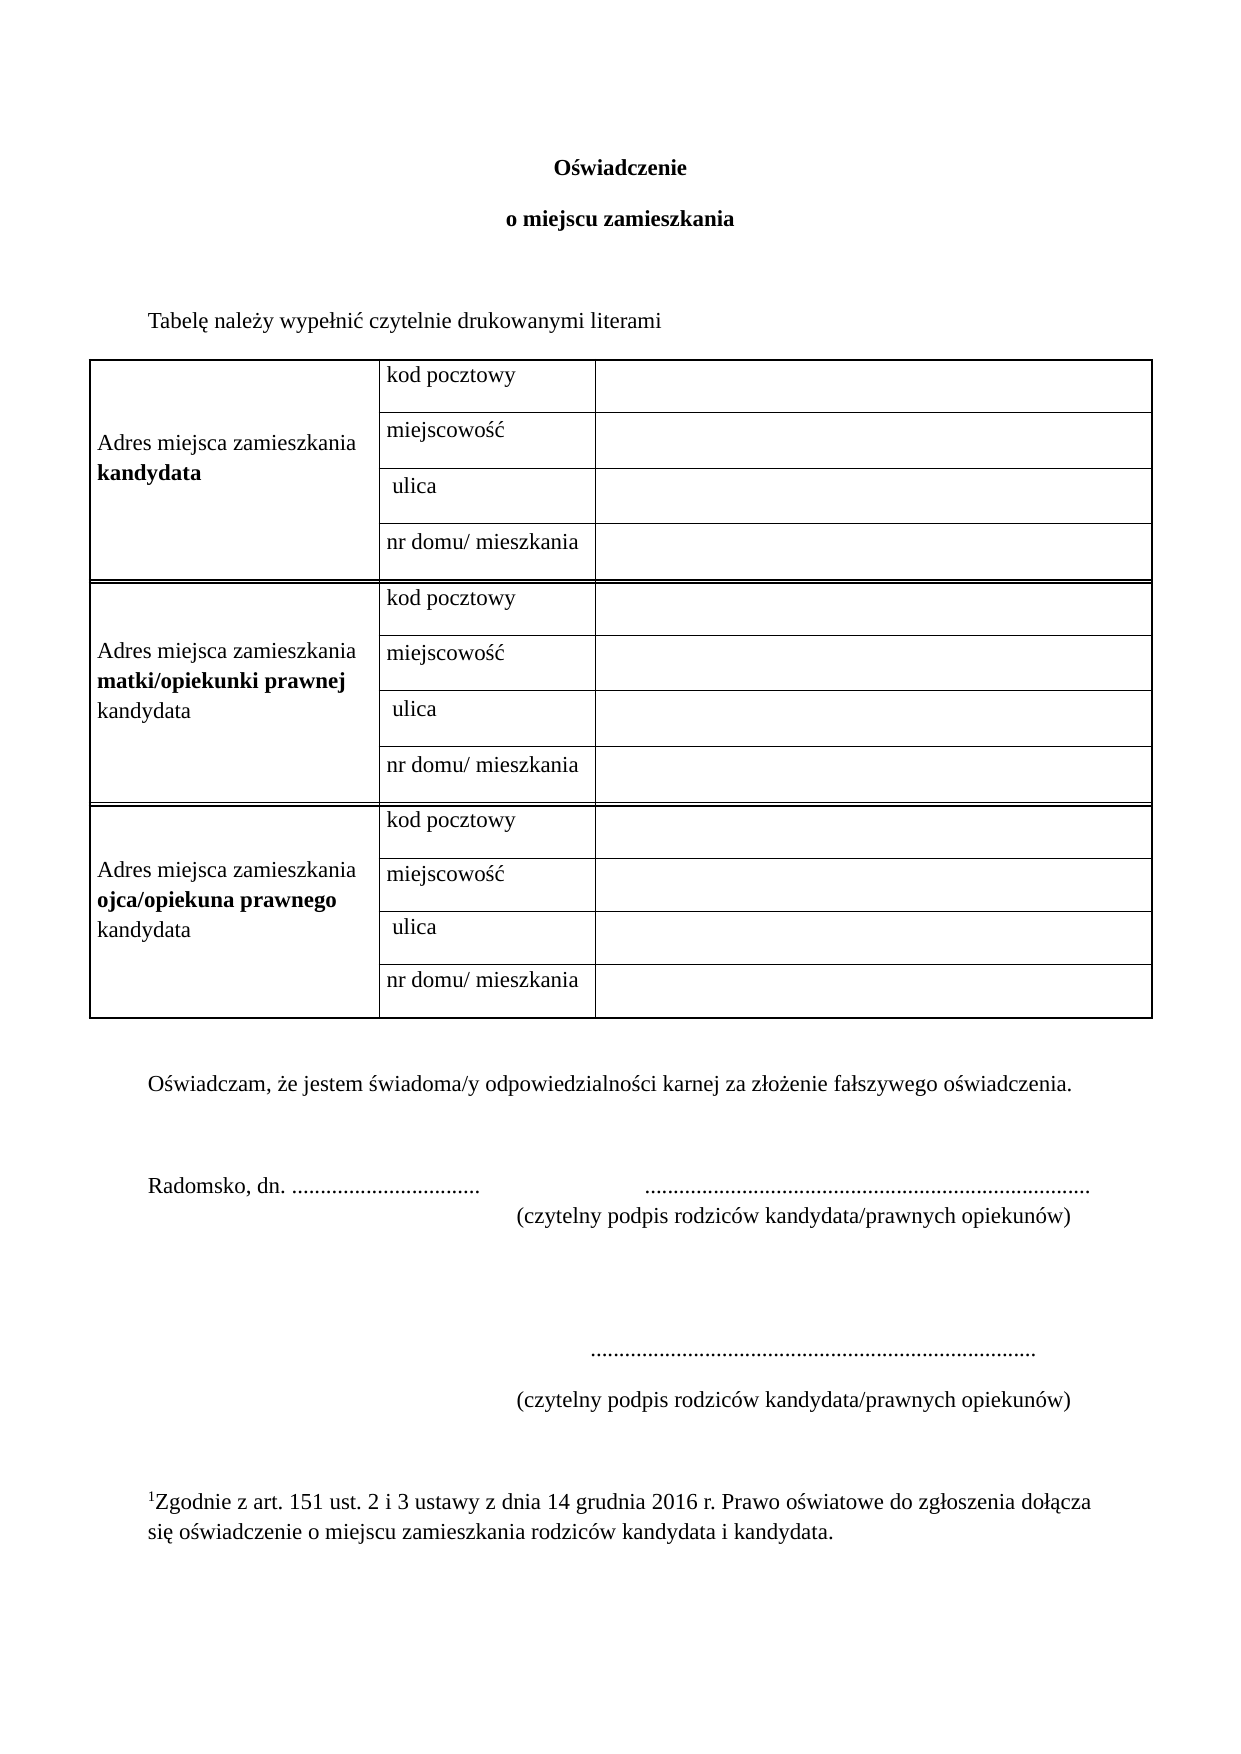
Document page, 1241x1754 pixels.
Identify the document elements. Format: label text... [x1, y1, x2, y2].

table_cell miejscowość [380, 413, 595, 467]
table_cell kod pocztowy [380, 584, 595, 635]
table_cell [596, 747, 1151, 802]
table_cell miejscowość [380, 859, 595, 911]
table_cell kod pocztowy [380, 807, 595, 858]
table_header kod pocztowy [380, 361, 595, 412]
table_cell [596, 807, 1151, 858]
table_cell nr domu/ mieszkania [380, 965, 595, 1017]
table_cell ulica [380, 691, 595, 746]
text Tabelę należy wypełnić czytelnie drukowanymi literami [148, 308, 1093, 334]
table_cell [596, 912, 1151, 964]
table_cell [596, 469, 1151, 523]
table_cell [596, 413, 1151, 467]
text Radomsko, dn. ................................. .............................................................................. (czytelny podpis rodziców kandydata/prawnych opiekunów) [148, 1172, 1093, 1229]
table_cell [596, 524, 1151, 579]
text (czytelny podpis rodziców kandydata/prawnych opiekunów) [443, 1386, 1093, 1412]
table_cell [596, 691, 1151, 746]
table_cell ulica [380, 912, 595, 964]
text Oświadczenie [148, 154, 1093, 181]
table_cell ulica [380, 469, 595, 523]
table_cell nr domu/ mieszkania [380, 747, 595, 802]
text .............................................................................. [590, 1304, 1093, 1361]
table_header [596, 361, 1151, 412]
table_cell nr domu/ mieszkania [380, 524, 595, 579]
table_cell miejscowość [380, 636, 595, 690]
text Oświadczam, że jestem świadoma/y odpowiedzialności karnej za złożenie fałszywego oświadczenia. [148, 1070, 1093, 1096]
table_cell [596, 965, 1151, 1017]
table_cell [596, 584, 1151, 635]
table_header Adres miejsca zamieszkania kandydata [91, 361, 379, 579]
table_cell Adres miejsca zamieszkania matki/opiekunki prawnej kandydata [91, 584, 379, 802]
text 1Zgodnie z art. 151 ust. 2 i 3 ustawy z dnia 14 grudnia 2016 r. Prawo oświatowe do zgłoszenia dołącza się oświadczenie o miejscu zamieszkania rodziców kandydata i kandydata. [148, 1488, 1093, 1544]
text o miejscu zamieszkania [148, 206, 1093, 232]
table_cell [596, 859, 1151, 911]
table_cell [596, 636, 1151, 690]
table_cell Adres miejsca zamieszkania ojca/opiekuna prawnego kandydata [91, 807, 379, 1017]
